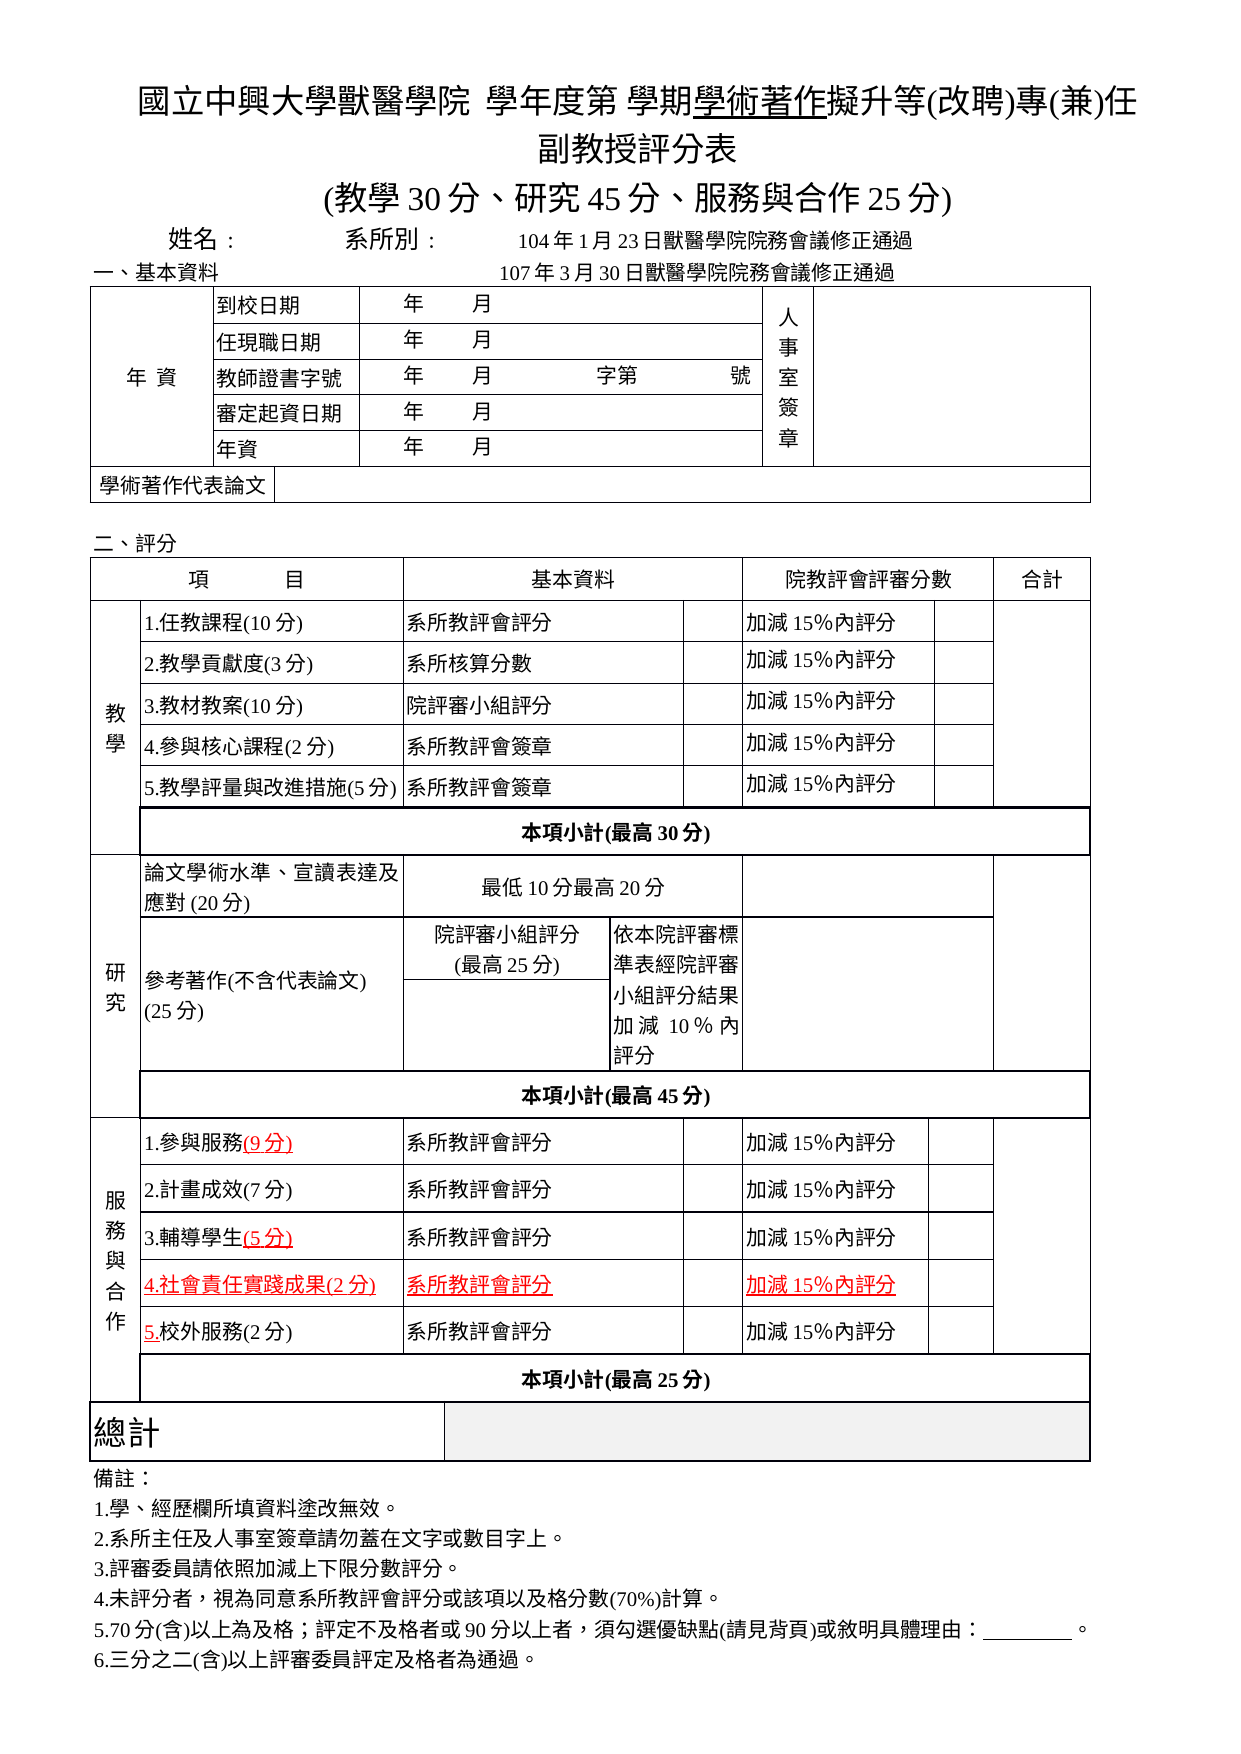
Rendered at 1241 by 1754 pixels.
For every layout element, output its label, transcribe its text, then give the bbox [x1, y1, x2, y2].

table_cell [684, 684, 742, 724]
table_cell [929, 1213, 993, 1259]
table_cell [929, 1165, 993, 1211]
table_cell [641, 395, 726, 429]
table_cell 系所教評會評分 [404, 1119, 683, 1164]
table_cell [360, 360, 399, 394]
text (教學30分、研究45分、服務與合作25分) [94, 171, 1181, 219]
table_cell [684, 642, 742, 682]
table_cell [935, 601, 993, 641]
table_header 院教評會評審分數 [743, 558, 993, 600]
table_cell 本項小計(最高45分) [141, 1072, 1089, 1117]
table_cell 本項小計(最高30分) [141, 809, 1089, 854]
text 1.學、經歷欄所填資料塗改無效。 [94, 1492, 1181, 1522]
text 3.評審委員請依照加減上下限分數評分。 [94, 1552, 1181, 1583]
table_cell 1.參與服務(9分) [141, 1119, 403, 1164]
table_cell [994, 1119, 1090, 1353]
text 4.未評分者，視為同意系所教評會評分或該項以及格分數(70%)計算。 [94, 1583, 1181, 1613]
table_cell [994, 856, 1090, 1069]
table_cell 3.教材教案(10分) [141, 684, 403, 724]
table_header 基本資料 [404, 558, 742, 600]
table_cell [432, 360, 469, 394]
table_cell 加減15％內評分 [743, 642, 934, 682]
text 5.70分(含)以上為及格；評定不及格者或90分以上者，須勾選優缺點(請見背頁)或敘明具體理由： 。 [94, 1613, 1181, 1643]
text 一、基本資料 107年3月30日獸醫學院院務會議修正通過 [94, 256, 1181, 286]
table_cell [935, 766, 993, 806]
table_cell [726, 395, 762, 429]
table_cell 最低10分最高20分 [404, 856, 742, 916]
table_cell [360, 395, 399, 429]
table_cell 5.校外服務(2分) [141, 1307, 403, 1353]
table_cell 系所教評會簽章 [404, 725, 683, 765]
table_cell 年 [399, 431, 432, 466]
table_cell [432, 324, 469, 359]
table_cell [929, 1119, 993, 1164]
table_header [726, 287, 762, 323]
table_cell 2.計畫成效(7分) [141, 1165, 403, 1211]
table_cell [929, 1260, 993, 1306]
table_header 人事室簽章 [763, 287, 813, 466]
table_cell [556, 360, 593, 394]
table_header 到校日期 [214, 287, 359, 323]
table_cell [617, 431, 641, 466]
table_cell [496, 360, 532, 394]
table_cell [684, 1119, 742, 1164]
table_cell 系所教評會評分 [404, 1260, 683, 1306]
table_cell 號 [726, 360, 762, 394]
text 姓名﹕ 系所別﹕ 104年1月23日獸醫學院院務會議修正通過 [94, 219, 1181, 256]
table_cell 審定起資日期 [214, 395, 359, 429]
table_cell [684, 1165, 742, 1211]
table_cell 加減15％內評分 [743, 1213, 928, 1259]
table_cell 加減15％內評分 [743, 601, 934, 641]
table_cell 加減15％內評分 [743, 1307, 928, 1353]
table_cell 4.參與核心課程(2分) [141, 725, 403, 765]
table_cell 月 [469, 360, 496, 394]
table_header [593, 287, 617, 323]
table_cell 年 [399, 324, 432, 359]
table_cell [496, 324, 593, 359]
table_cell [496, 431, 593, 466]
table_cell 4.社會責任實踐成果(2分) [141, 1260, 403, 1306]
table_cell [641, 360, 726, 394]
table_cell 論文學術水準、宣讀表達及應對 (20分) [141, 856, 403, 916]
table_header 年 資 [91, 287, 213, 466]
table_cell [994, 601, 1090, 806]
table_header [496, 287, 593, 323]
table_cell 月 [469, 395, 496, 429]
table_cell 加減15％內評分 [743, 1260, 928, 1306]
table_cell 月 [469, 324, 496, 359]
table_cell 依本院評審標準表經院評審小組評分結果加減10％內評分 [611, 918, 742, 1069]
table_cell [684, 1213, 742, 1259]
text 二、評分 [94, 527, 1181, 557]
table_cell 字第 [593, 360, 641, 394]
table_cell [935, 725, 993, 765]
table_cell [432, 395, 469, 429]
table_header [360, 287, 399, 323]
table_cell 系所教評會評分 [404, 1213, 683, 1259]
table_header [432, 287, 469, 323]
table_cell [404, 980, 609, 1069]
table_cell 參考著作(不含代表論文) (25分) [141, 918, 403, 1069]
text 副教授評分表 [94, 123, 1181, 171]
table_header [814, 287, 1090, 466]
table_cell 服務與合作 [91, 1118, 140, 1401]
table_cell 加減15％內評分 [743, 1165, 928, 1211]
table_cell [617, 395, 641, 429]
table_header [641, 287, 726, 323]
table_cell [684, 601, 742, 641]
table_cell 加減15％內評分 [743, 766, 934, 806]
table_cell 1.任教課程(10分) [141, 601, 403, 641]
table_cell 系所核算分數 [404, 642, 683, 682]
text 國立中興大學獸醫學院 學年度第 學期學術著作擬升等(改聘)專(兼)任 [94, 75, 1181, 123]
table_header [617, 287, 641, 323]
table_cell 3.輔導學生(5分) [141, 1213, 403, 1259]
table_cell [641, 324, 726, 359]
table_header 合計 [994, 558, 1090, 600]
table_cell 院評審小組評分 (最高25分) [404, 918, 609, 979]
table_cell 任現職日期 [214, 324, 359, 359]
text 6.三分之二(含)以上評審委員評定及格者為通過。 [94, 1643, 1181, 1673]
table_cell [935, 684, 993, 724]
table_cell [360, 431, 399, 466]
table_cell 研究 [91, 855, 140, 1117]
table_cell [684, 725, 742, 765]
table_cell [617, 324, 641, 359]
table_cell 系所教評會評分 [404, 601, 683, 641]
table_header 項 目 [91, 558, 403, 600]
table_cell 學術著作代表論文 [91, 467, 274, 502]
table_cell 總計 [91, 1403, 444, 1460]
table_cell 教師證書字號 [214, 360, 359, 394]
table_cell 年資 [214, 431, 359, 466]
table_cell [496, 395, 593, 429]
table_cell 系所教評會評分 [404, 1165, 683, 1211]
table_cell [593, 324, 617, 359]
table_cell 2.教學貢獻度(3分) [141, 642, 403, 682]
table_cell [929, 1307, 993, 1353]
table_cell [641, 431, 726, 466]
table_cell [935, 642, 993, 682]
table_cell 月 [469, 431, 496, 466]
table_cell 加減15％內評分 [743, 1119, 928, 1164]
table_header 年 [399, 287, 432, 323]
table_cell [684, 766, 742, 806]
table_cell [360, 324, 399, 359]
table_cell [684, 1307, 742, 1353]
table_cell [726, 431, 762, 466]
table_cell 加減15％內評分 [743, 684, 934, 724]
table_cell 加減15％內評分 [743, 725, 934, 765]
table_cell [726, 324, 762, 359]
table_cell 5.教學評量與改進措施(5分) [141, 766, 403, 806]
table_cell 系所教評會評分 [404, 1307, 683, 1353]
table_cell 院評審小組評分 [404, 684, 683, 724]
table_cell [432, 431, 469, 466]
table_cell 本項小計(最高25分) [141, 1355, 1089, 1401]
table_cell 年 [399, 360, 432, 394]
table_cell [743, 856, 993, 916]
table_cell [684, 1260, 742, 1306]
table_cell 教學 [91, 601, 140, 854]
table_header 月 [469, 287, 496, 323]
table_cell [593, 395, 617, 429]
table_cell [275, 467, 1090, 502]
text 備註： [94, 1462, 1181, 1492]
table_cell [593, 431, 617, 466]
table_cell 年 [399, 395, 432, 429]
table_cell [532, 360, 556, 394]
text 2.系所主任及人事室簽章請勿蓋在文字或數目字上。 [94, 1522, 1181, 1552]
table_cell [743, 918, 993, 1069]
table_cell 系所教評會簽章 [404, 766, 683, 806]
table_cell [445, 1403, 1089, 1460]
